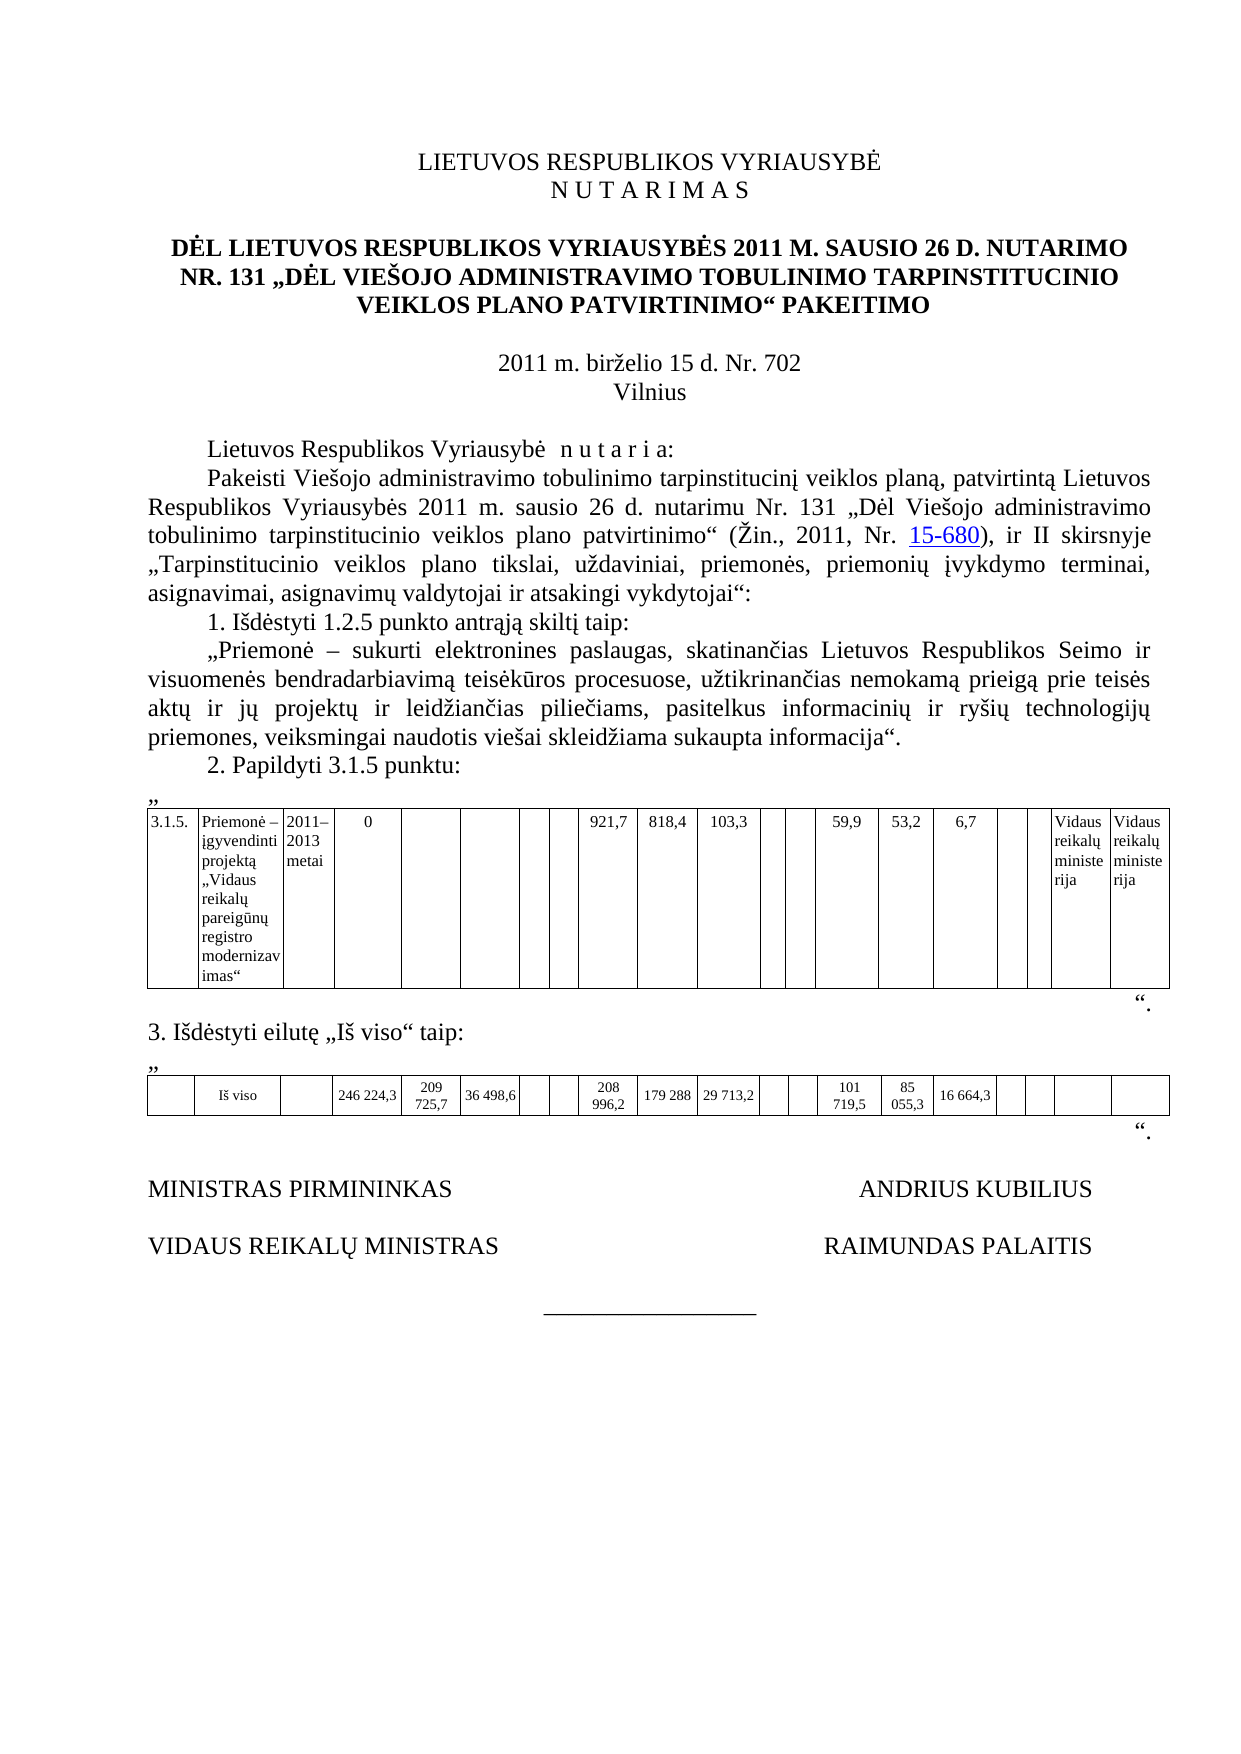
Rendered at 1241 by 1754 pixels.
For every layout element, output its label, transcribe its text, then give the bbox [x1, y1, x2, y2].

text „ [148, 1046, 1152, 1075]
text Lietuvos Respublikos Vyriausybė nutaria: [148, 434, 1152, 463]
table_header [520, 809, 549, 987]
table_header 29 713,2 [698, 1076, 759, 1115]
text VIDAUS REIKALŲ MINISTRAS RAIMUNDAS PALAITIS [148, 1231, 1152, 1260]
table_header Vidaus reikalų ministerija [1052, 809, 1110, 987]
table_header 85 055,3 [882, 1076, 933, 1115]
table_header 53,2 [879, 809, 933, 987]
table_header 208 996,2 [579, 1076, 637, 1115]
table_header [786, 809, 815, 987]
table_header 6,7 [934, 809, 997, 987]
table_header [1026, 1076, 1054, 1115]
table_header [1028, 809, 1051, 987]
text „ [148, 779, 1152, 808]
table_header 179 288 [638, 1076, 697, 1115]
table_header [461, 809, 519, 987]
table_header [1112, 1076, 1169, 1115]
table_header [550, 809, 578, 987]
table_header 16 664,3 [934, 1076, 996, 1115]
table_header 36 498,6 [461, 1076, 519, 1115]
text 1. Išdėstyti 1.2.5 punkto antrąją skiltį taip: [148, 607, 1152, 636]
table_header [998, 809, 1027, 987]
text Vilnius [148, 377, 1152, 406]
table_header 103,3 [698, 809, 760, 987]
table_header Priemonė – įgyvendinti projektą „Vidaus reikalų pareigūnų registro modernizavimas“ [199, 809, 283, 987]
text 3. Išdėstyti eilutę „Iš viso“ taip: [148, 1017, 1152, 1046]
text MINISTRAS PIRMININKAS ANDRIUS KUBILIUS [148, 1174, 1152, 1202]
table_header [520, 1076, 549, 1115]
table_header 921,7 [579, 809, 637, 987]
text “. [148, 1116, 1152, 1145]
table_header [281, 1076, 332, 1115]
text Pakeisti Viešojo administravimo tobulinimo tarpinstitucinį veiklos planą, patvirtintą Lietuvos Respublikos Vyriausybės 2011 m. sausio 26 d. nutarimu Nr. 131 „Dėl Viešojo administravimo tobulinimo tarpinstitucinio veiklos plano patvirtinimo“ (Žin., 2011, Nr. 15-680), ir II skirsnyje „Tarpinstitucinio veiklos plano tikslai, uždaviniai, priemonės, priemonių įvykdymo terminai, asignavimai, asignavimų valdytojai ir atsakingi vykdytojai“: [148, 463, 1152, 607]
table_header 59,9 [816, 809, 878, 987]
text 2. Papildyti 3.1.5 punktu: [148, 751, 1152, 779]
table_header 3.1.5. [148, 809, 198, 987]
table_header 246 224,3 [333, 1076, 401, 1115]
table_header [148, 1076, 194, 1115]
text _________________ [148, 1289, 1152, 1317]
table_header 101 719,5 [818, 1076, 881, 1115]
text NUTARIMAS [148, 176, 1152, 204]
text 2011 m. birželio 15 d. Nr. 702 [148, 348, 1152, 377]
table_header [789, 1076, 817, 1115]
text „Priemonė – sukurti elektronines paslaugas, skatinančias Lietuvos Respublikos Seimo ir visuomenės bendradarbiavimą teisėkūros procesuose, užtikrinančias nemokamą prieigą prie teisės aktų ir jų projektų ir leidžiančias piliečiams, pasitelkus informacinių ir ryšių technologijų priemones, veiksmingai naudotis viešai skleidžiama sukaupta informacija“. [148, 636, 1152, 751]
table_header [761, 809, 785, 987]
table_header [760, 1076, 788, 1115]
text Lietuvos Respublikos Vyriausybė [148, 147, 1152, 176]
table_header [997, 1076, 1025, 1115]
table_header [402, 809, 460, 987]
table_header Vidaus reikalų ministerija [1111, 809, 1169, 987]
table_header Iš viso [195, 1076, 280, 1115]
table_header 0 [335, 809, 401, 987]
table_header [550, 1076, 578, 1115]
text “. [148, 989, 1152, 1017]
text DĖL LIETUVOS RESPUBLIKOS VYRIAUSYBĖS 2011 M. SAUSIO 26 D. NUTARIMO NR. 131 „DĖL VIEŠOJO ADMINISTRAVIMO TOBULINIMO TARPINSTITUCINIO VEIKLOS PLANO PATVIRTINIMO“ PAKEITIMO [148, 233, 1152, 319]
table_header 818,4 [638, 809, 697, 987]
table_header 2011–2013 metai [284, 809, 334, 987]
table_header [1055, 1076, 1111, 1115]
table_header 209 725,7 [402, 1076, 460, 1115]
